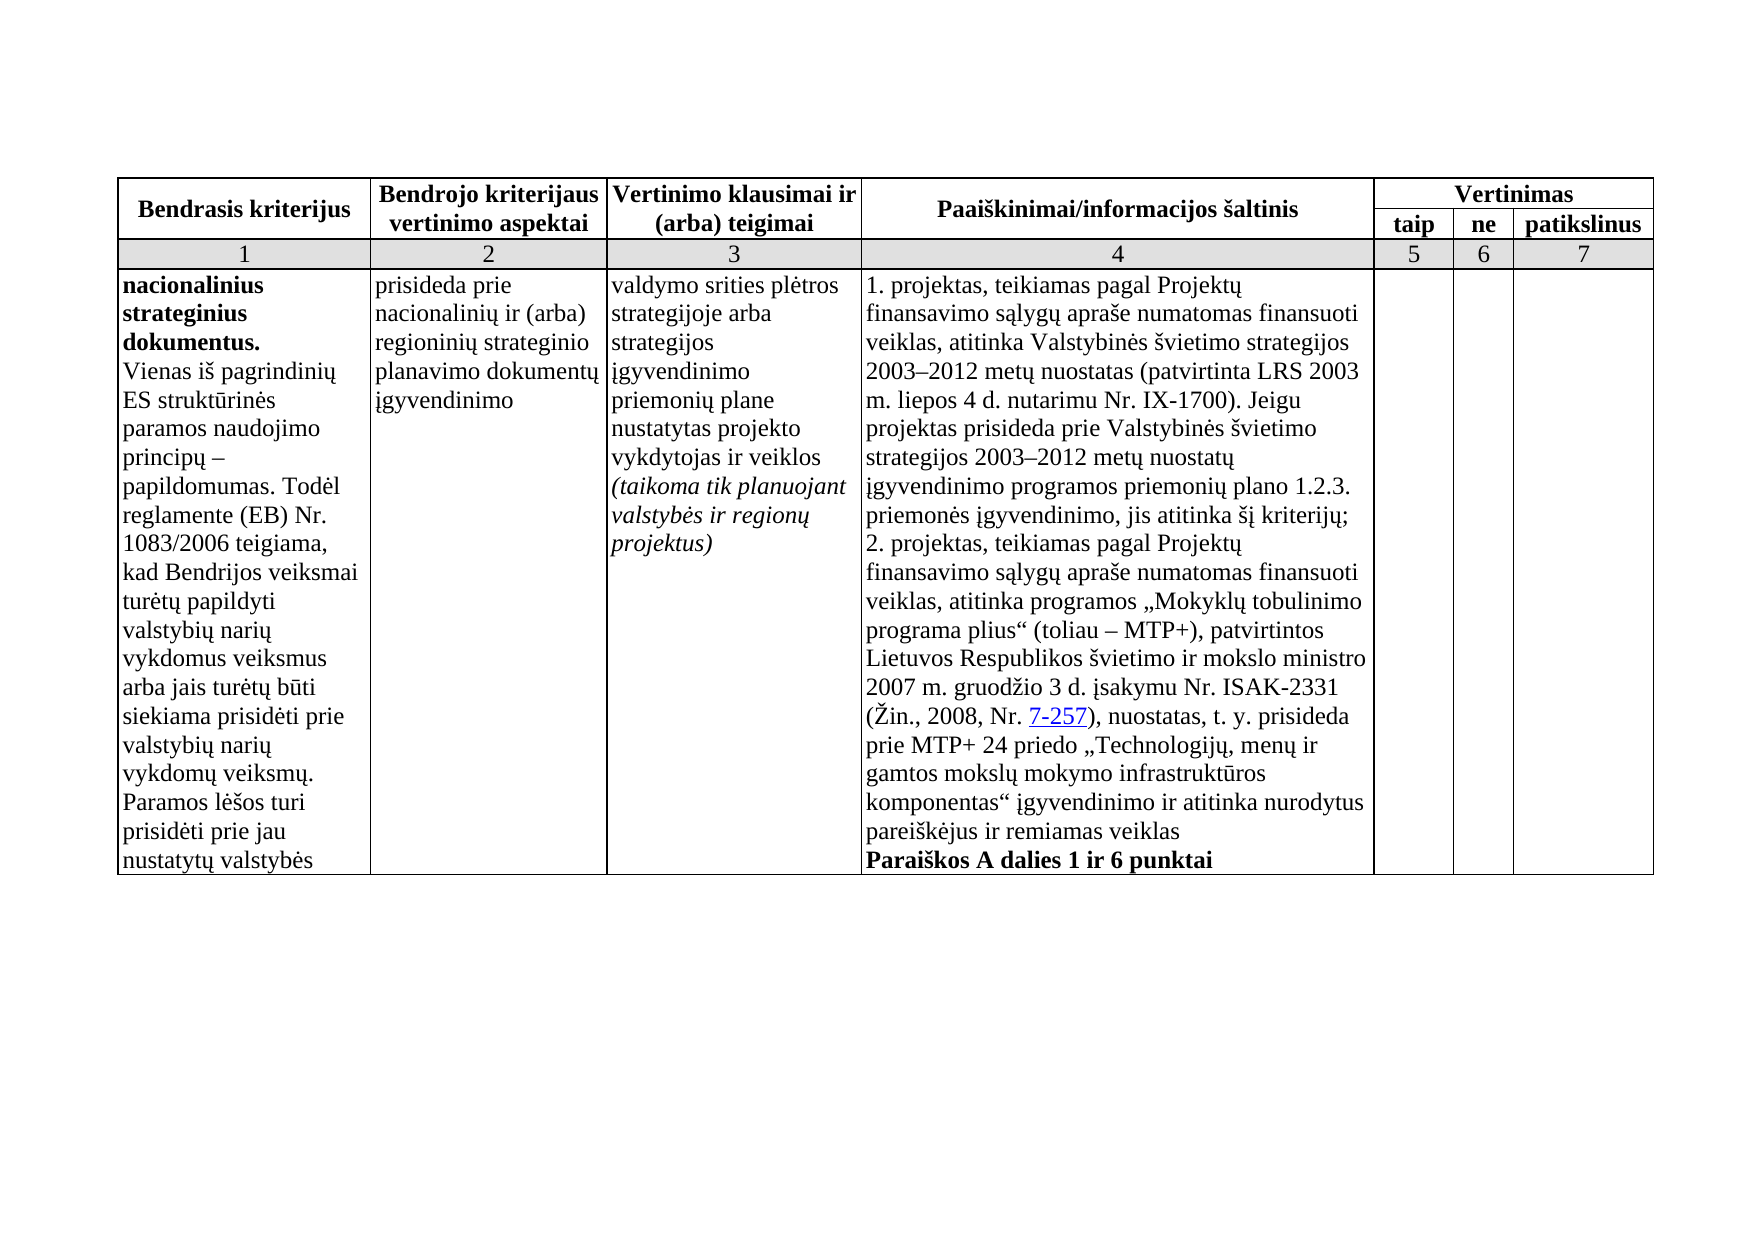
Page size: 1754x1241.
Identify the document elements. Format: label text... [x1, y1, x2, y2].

table_header Vertinimas [1375, 179, 1653, 207]
table_header Bendrasis kriterijus [119, 179, 370, 238]
table_cell 6 [1454, 240, 1513, 268]
table_cell 2 [371, 240, 606, 268]
table_cell prisideda prie nacionalinių ir (arba) regioninių strateginio planavimo dokumentų įgyvendinimo [371, 270, 606, 873]
table_cell patikslinus [1514, 209, 1653, 238]
table_cell 1 [119, 240, 370, 268]
table_cell 1. projektas, teikiamas pagal Projektų finansavimo sąlygų apraše numatomas finansuoti veiklas, atitinka Valstybinės švietimo strategijos 2003–2012 metų nuostatas (patvirtinta LRS 2003 m. liepos 4 d. nutarimu Nr. IX-1700). Jeigu projektas prisideda prie Valstybinės švietimo strategijos 2003–2012 metų nuostatų įgyvendinimo programos priemonių plano 1.2.3. priemonės įgyvendinimo, jis atitinka šį kriterijų; 2. projektas, teikiamas pagal Projektų finansavimo sąlygų apraše numatomas finansuoti veiklas, atitinka programos „Mokyklų tobulinimo programa plius“ (toliau – MTP+), patvirtintos Lietuvos Respublikos švietimo ir mokslo ministro 2007 m. gruodžio 3 d. įsakymu Nr. ISAK-2331 (Žin., 2008, Nr. 7-257), nuostatas, t. y. prisideda prie MTP+ 24 priedo „Technologijų, menų ir gamtos mokslų mokymo infrastruktūros komponentas“ įgyvendinimo ir atitinka nurodytus pareiškėjus ir remiamas veiklas Paraiškos A dalies 1 ir 6 punktai [862, 270, 1373, 873]
table_cell [1375, 270, 1453, 873]
table_cell 5 [1375, 240, 1453, 268]
table_cell taip [1375, 209, 1453, 238]
table_cell 4 [862, 240, 1373, 268]
table_cell [1454, 270, 1513, 873]
table_cell 3 [608, 240, 861, 268]
table_cell ne [1454, 209, 1513, 238]
table_cell nacionalinius strateginius dokumentus. Vienas iš pagrindinių ES struktūrinės paramos naudojimo principų – papildomumas. Todėl reglamente (EB) Nr. 1083/2006 teigiama, kad Bendrijos veiksmai turėtų papildyti valstybių narių vykdomus veiksmus arba jais turėtų būti siekiama prisidėti prie valstybių narių vykdomų veiksmų. Paramos lėšos turi prisidėti prie jau nustatytų valstybės [119, 270, 370, 873]
table_cell [1514, 270, 1653, 873]
table_cell 7 [1514, 240, 1653, 268]
table_header Bendrojo kriterijaus vertinimo aspektai [371, 179, 606, 238]
table_header Paaiškinimai/informacijos šaltinis [862, 179, 1373, 238]
table_header Vertinimo klausimai ir (arba) teigimai [608, 179, 861, 238]
table_cell valdymo srities plėtros strategijoje arba strategijos įgyvendinimo priemonių plane nustatytas projekto vykdytojas ir veiklos (taikoma tik planuojant valstybės ir regionų projektus) [608, 270, 861, 873]
